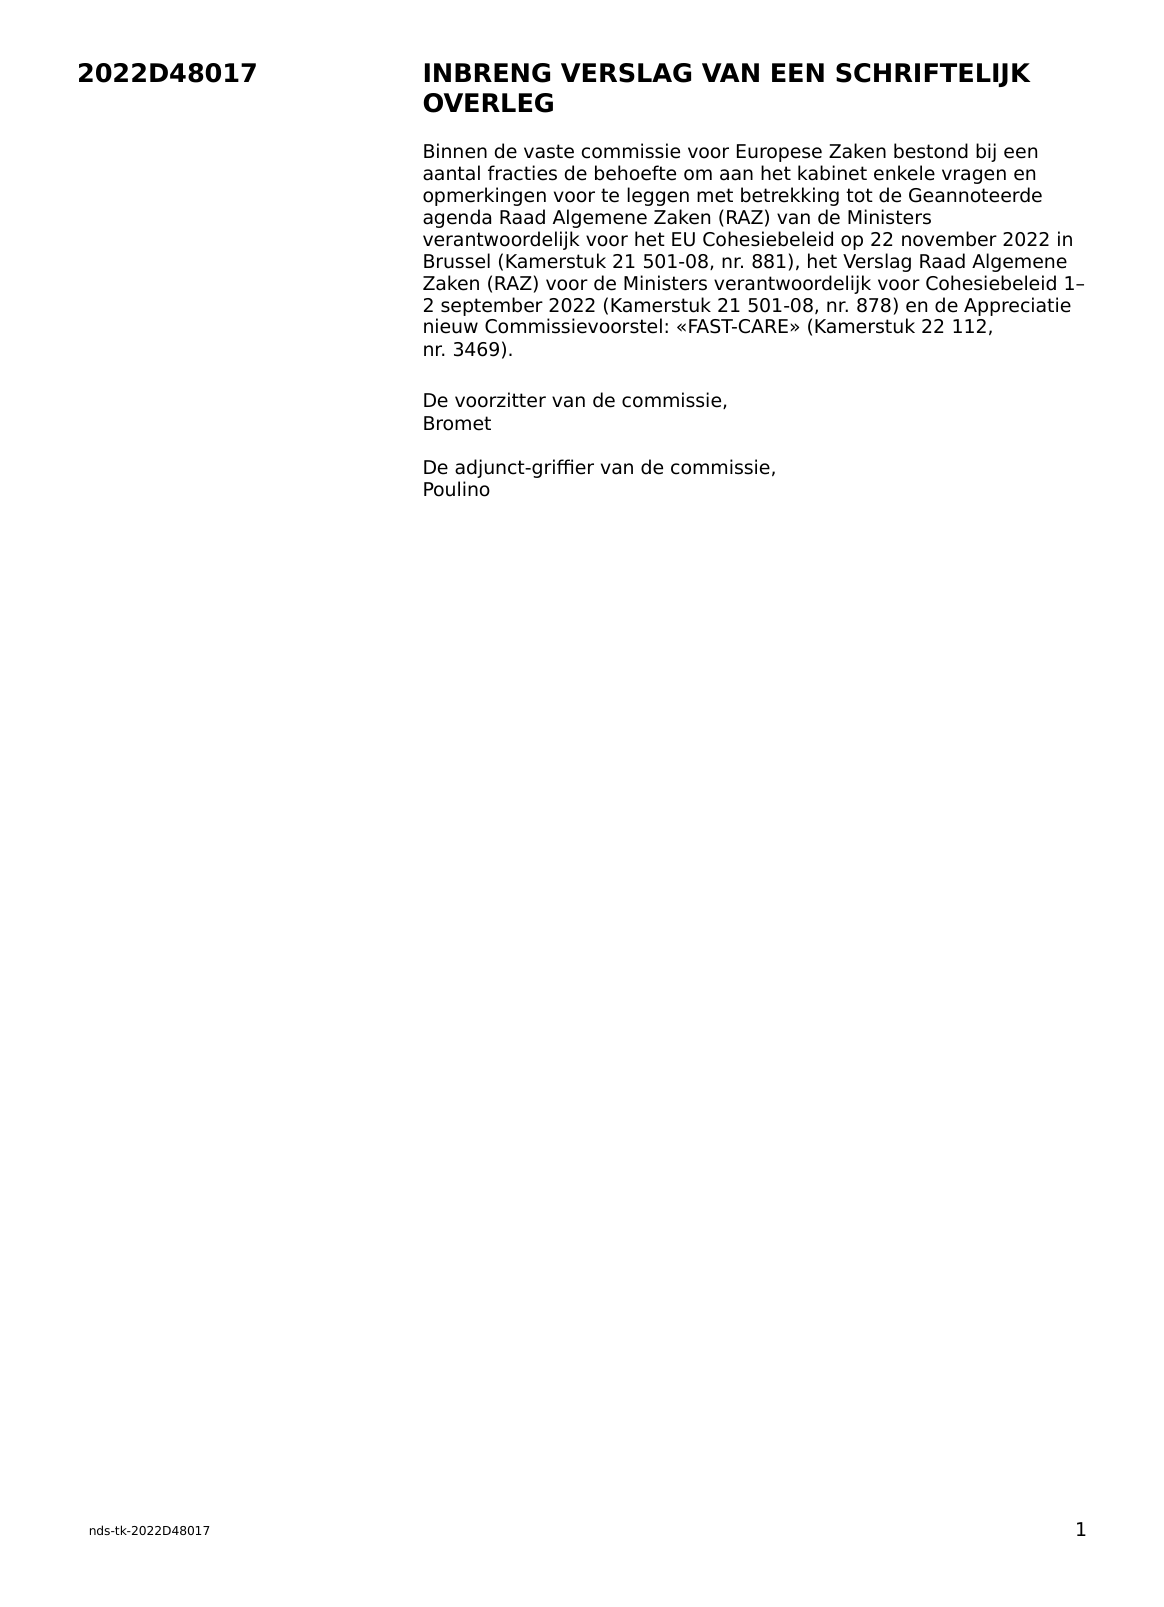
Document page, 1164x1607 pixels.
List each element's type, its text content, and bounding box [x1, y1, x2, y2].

text De adjunct-griffier van de commissie, Poulino [422, 457, 1087, 501]
text De voorzitter van de commissie, Bromet [422, 390, 1087, 434]
text 2022D48017 INBRENG VERSLAG VAN EEN SCHRIFTELIJK OVERLEG [77, 59, 1087, 118]
text Binnen de vaste commissie voor Europese Zaken bestond bij een aantal fracties de behoefte om aan het kabinet enkele vragen en opmerkingen voor te leggen met betrekking tot de Geannoteerde agenda Raad Algemene Zaken (RAZ) van de Ministers verantwoordelijk voor het EU Cohesiebeleid op 22 november 2022 in Brussel (Kamerstuk 21 501-08, nr. 881), het Verslag Raad Algemene Zaken (RAZ) voor de Ministers verantwoordelijk voor Cohesiebeleid 1–2 september 2022 (Kamerstuk 21 501-08, nr. 878) en de Appreciatie nieuw Commissievoorstel: «FAST-CARE» (Kamerstuk 22 112, nr. 3469). [422, 141, 1087, 360]
text nds-tk-2022D48017 [88, 1524, 323, 1538]
